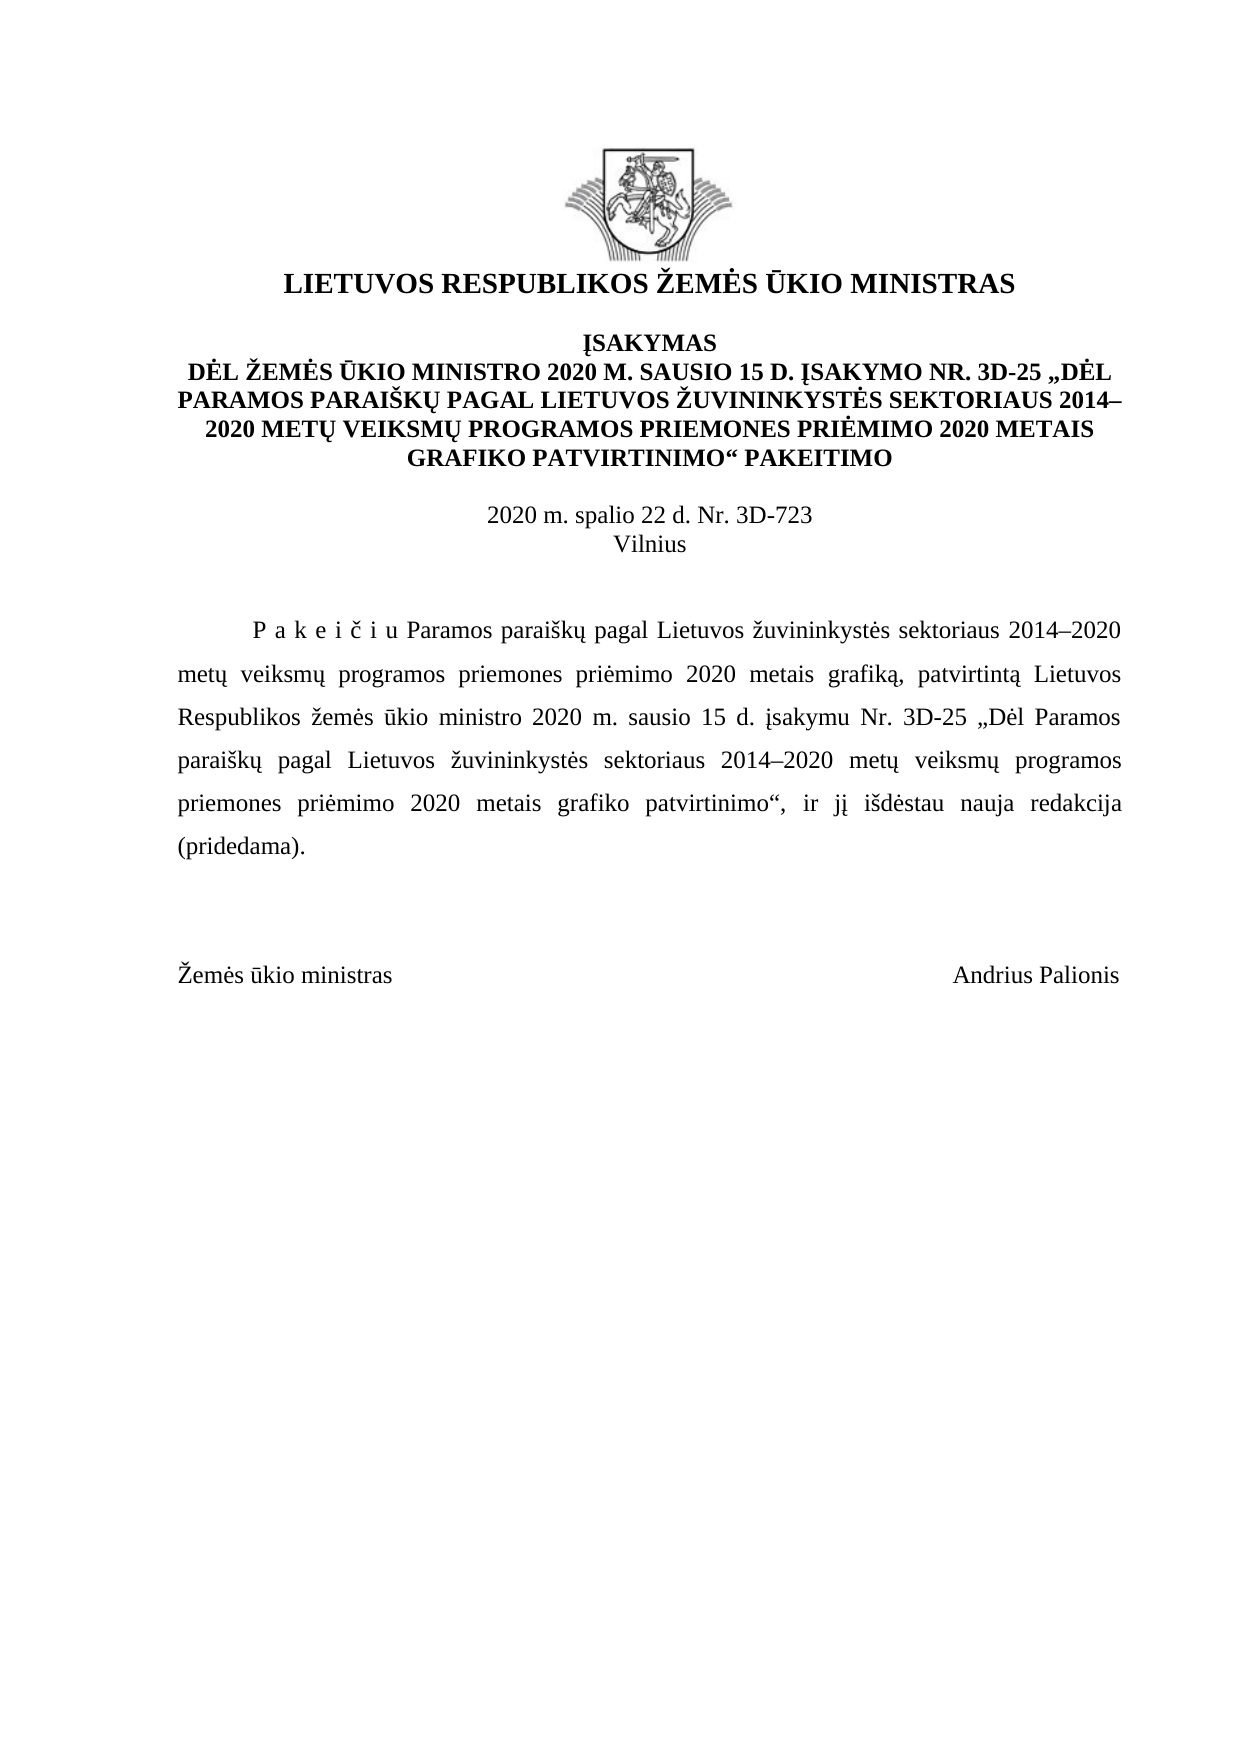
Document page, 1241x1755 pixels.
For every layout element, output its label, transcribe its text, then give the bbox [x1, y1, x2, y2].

text ĮSAKYMAS [177, 328, 1122, 357]
text 2020 m. spalio 22 d. Nr. 3D-723 [177, 501, 1122, 529]
text DĖL ŽEMĖS ŪKIO MINISTRO 2020 M. SAUSIO 15 D. ĮSAKYMO NR. 3D-25 „DĖL PARAMOS PARAIŠKŲ PAGAL LIETUVOS ŽUVININKYSTĖS SEKTORIAUS 2014–2020 METŲ VEIKSMŲ PROGRAMOS PRIEMONES PRIĖMIMO 2020 METAIS GRAFIKO PATVIRTINIMO“ PAKEITIMO [177, 357, 1122, 472]
text LIETUVOS RESPUBLIKOS ŽEMĖS ŪKIO MINISTRAS [177, 266, 1122, 299]
text P a k e i č i u Paramos paraiškų pagal Lietuvos žuvininkystės sektoriaus 2014–2020 metų veiksmų programos priemones priėmimo 2020 metais grafiką, patvirtintą Lietuvos Respublikos žemės ūkio ministro 2020 m. sausio 15 d. įsakymu Nr. 3D-25 „Dėl Paramos paraiškų pagal Lietuvos žuvininkystės sektoriaus 2014–2020 metų veiksmų programos priemones priėmimo 2020 metais grafiko patvirtinimo“, ir jį išdėstau nauja redakcija (pridedama). [177, 616, 1122, 860]
text Vilnius [177, 529, 1122, 558]
text Žemės ūkio ministras Andrius Palionis [177, 961, 1122, 989]
